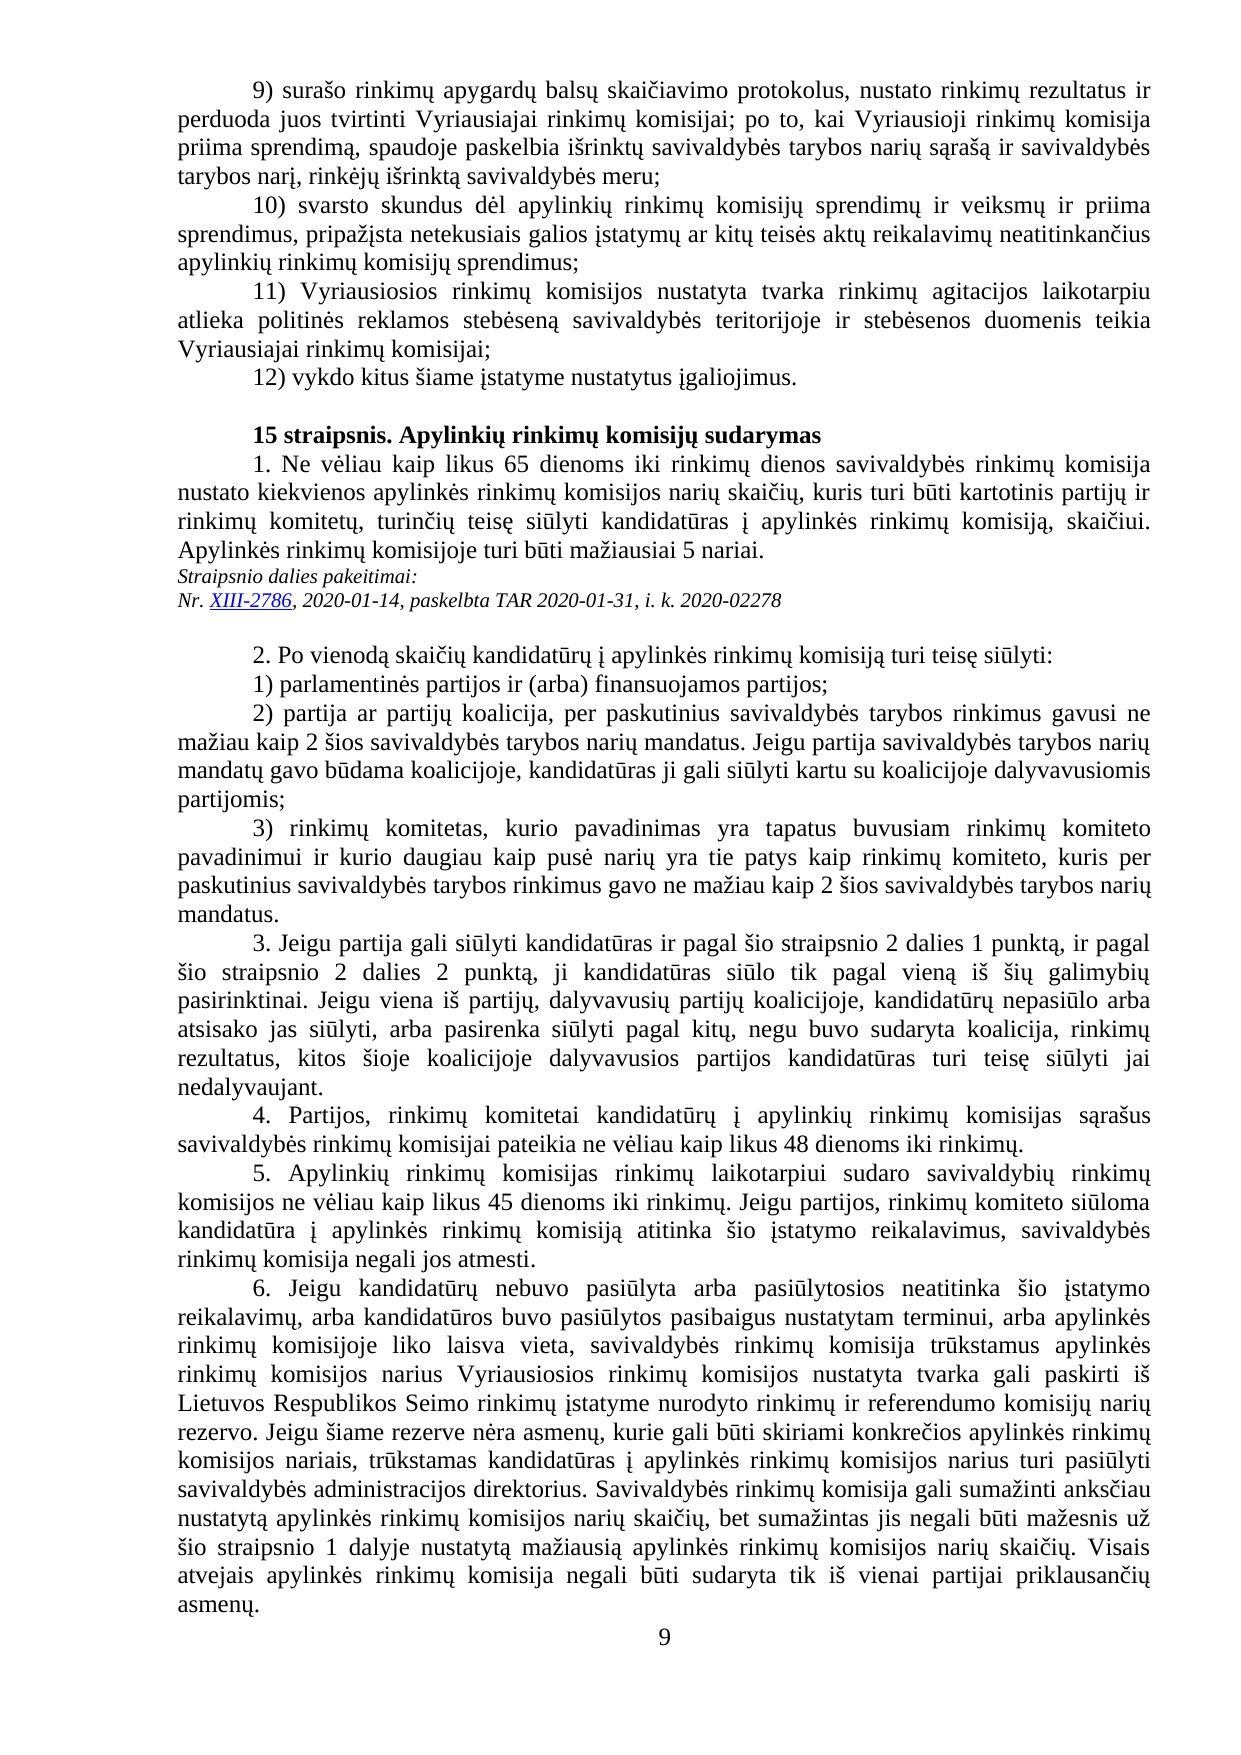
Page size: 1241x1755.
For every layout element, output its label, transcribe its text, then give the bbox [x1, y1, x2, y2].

text Nr. XIII-2786, 2020-01-14, paskelbta TAR 2020-01-31, i. k. 2020-02278 [177, 588, 1152, 612]
text 1. Ne vėliau kaip likus 65 dienoms iki rinkimų dienos savivaldybės rinkimų komisija nustato kiekvienos apylinkės rinkimų komisijos narių skaičių, kuris turi būti kartotinis partijų ir rinkimų komitetų, turinčių teisę siūlyti kandidatūras į apylinkės rinkimų komisiją, skaičiui. Apylinkės rinkimų komisijoje turi būti mažiausiai 5 nariai. [177, 449, 1152, 564]
text 2) partija ar partijų koalicija, per paskutinius savivaldybės tarybos rinkimus gavusi ne mažiau kaip 2 šios savivaldybės tarybos narių mandatus. Jeigu partija savivaldybės tarybos narių mandatų gavo būdama koalicijoje, kandidatūras ji gali siūlyti kartu su koalicijoje dalyvavusiomis partijomis; [177, 698, 1152, 813]
text 11) Vyriausiosios rinkimų komisijos nustatyta tvarka rinkimų agitacijos laikotarpiu atlieka politinės reklamos stebėseną savivaldybės teritorijoje ir stebėsenos duomenis teikia Vyriausiajai rinkimų komisijai; [177, 276, 1152, 362]
text 4. Partijos, rinkimų komitetai kandidatūrų į apylinkių rinkimų komisijas sąrašus savivaldybės rinkimų komisijai pateikia ne vėliau kaip likus 48 dienoms iki rinkimų. [177, 1101, 1152, 1158]
text 3. Jeigu partija gali siūlyti kandidatūras ir pagal šio straipsnio 2 dalies 1 punktą, ir pagal šio straipsnio 2 dalies 2 punktą, ji kandidatūras siūlo tik pagal vieną iš šių galimybių pasirinktinai. Jeigu viena iš partijų, dalyvavusių partijų koalicijoje, kandidatūrų nepasiūlo arba atsisako jas siūlyti, arba pasirenka siūlyti pagal kitų, negu buvo sudaryta koalicija, rinkimų rezultatus, kitos šioje koalicijoje dalyvavusios partijos kandidatūras turi teisę siūlyti jai nedalyvaujant. [177, 928, 1152, 1101]
text 5. Apylinkių rinkimų komisijas rinkimų laikotarpiui sudaro savivaldybių rinkimų komisijos ne vėliau kaip likus 45 dienoms iki rinkimų. Jeigu partijos, rinkimų komiteto siūloma kandidatūra į apylinkės rinkimų komisiją atitinka šio įstatymo reikalavimus, savivaldybės rinkimų komisija negali jos atmesti. [177, 1158, 1152, 1273]
text 2. Po vienodą skaičių kandidatūrų į apylinkės rinkimų komisiją turi teisę siūlyti: [177, 641, 1152, 669]
text Straipsnio dalies pakeitimai: [177, 564, 1152, 588]
text 9) surašo rinkimų apygardų balsų skaičiavimo protokolus, nustato rinkimų rezultatus ir perduoda juos tvirtinti Vyriausiajai rinkimų komisijai; po to, kai Vyriausioji rinkimų komisija priima sprendimą, spaudoje paskelbia išrinktų savivaldybės tarybos narių sąrašą ir savivaldybės tarybos narį, rinkėjų išrinktą savivaldybės meru; [177, 75, 1152, 190]
text 1) parlamentinės partijos ir (arba) finansuojamos partijos; [177, 669, 1152, 698]
text 12) vykdo kitus šiame įstatyme nustatytus įgaliojimus. [177, 362, 1152, 391]
text 3) rinkimų komitetas, kurio pavadinimas yra tapatus buvusiam rinkimų komiteto pavadinimui ir kurio daugiau kaip pusė narių yra tie patys kaip rinkimų komiteto, kuris per paskutinius savivaldybės tarybos rinkimus gavo ne mažiau kaip 2 šios savivaldybės tarybos narių mandatus. [177, 813, 1152, 928]
text 10) svarsto skundus dėl apylinkių rinkimų komisijų sprendimų ir veiksmų ir priima sprendimus, pripažįsta netekusiais galios įstatymų ar kitų teisės aktų reikalavimų neatitinkančius apylinkių rinkimų komisijų sprendimus; [177, 190, 1152, 276]
text 15 straipsnis. Apylinkių rinkimų komisijų sudarymas [177, 420, 1152, 449]
text 6. Jeigu kandidatūrų nebuvo pasiūlyta arba pasiūlytosios neatitinka šio įstatymo reikalavimų, arba kandidatūros buvo pasiūlytos pasibaigus nustatytam terminui, arba apylinkės rinkimų komisijoje liko laisva vieta, savivaldybės rinkimų komisija trūkstamus apylinkės rinkimų komisijos narius Vyriausiosios rinkimų komisijos nustatyta tvarka gali paskirti iš Lietuvos Respublikos Seimo rinkimų įstatyme nurodyto rinkimų ir referendumo komisijų narių rezervo. Jeigu šiame rezerve nėra asmenų, kurie gali būti skiriami konkrečios apylinkės rinkimų komisijos nariais, trūkstamas kandidatūras į apylinkės rinkimų komisijos narius turi pasiūlyti savivaldybės administracijos direktorius. Savivaldybės rinkimų komisija gali sumažinti anksčiau nustatytą apylinkės rinkimų komisijos narių skaičių, bet sumažintas jis negali būti mažesnis už šio straipsnio 1 dalyje nustatytą mažiausią apylinkės rinkimų komisijos narių skaičių. Visais atvejais apylinkės rinkimų komisija negali būti sudaryta tik iš vienai partijai priklausančių asmenų. [177, 1273, 1152, 1618]
